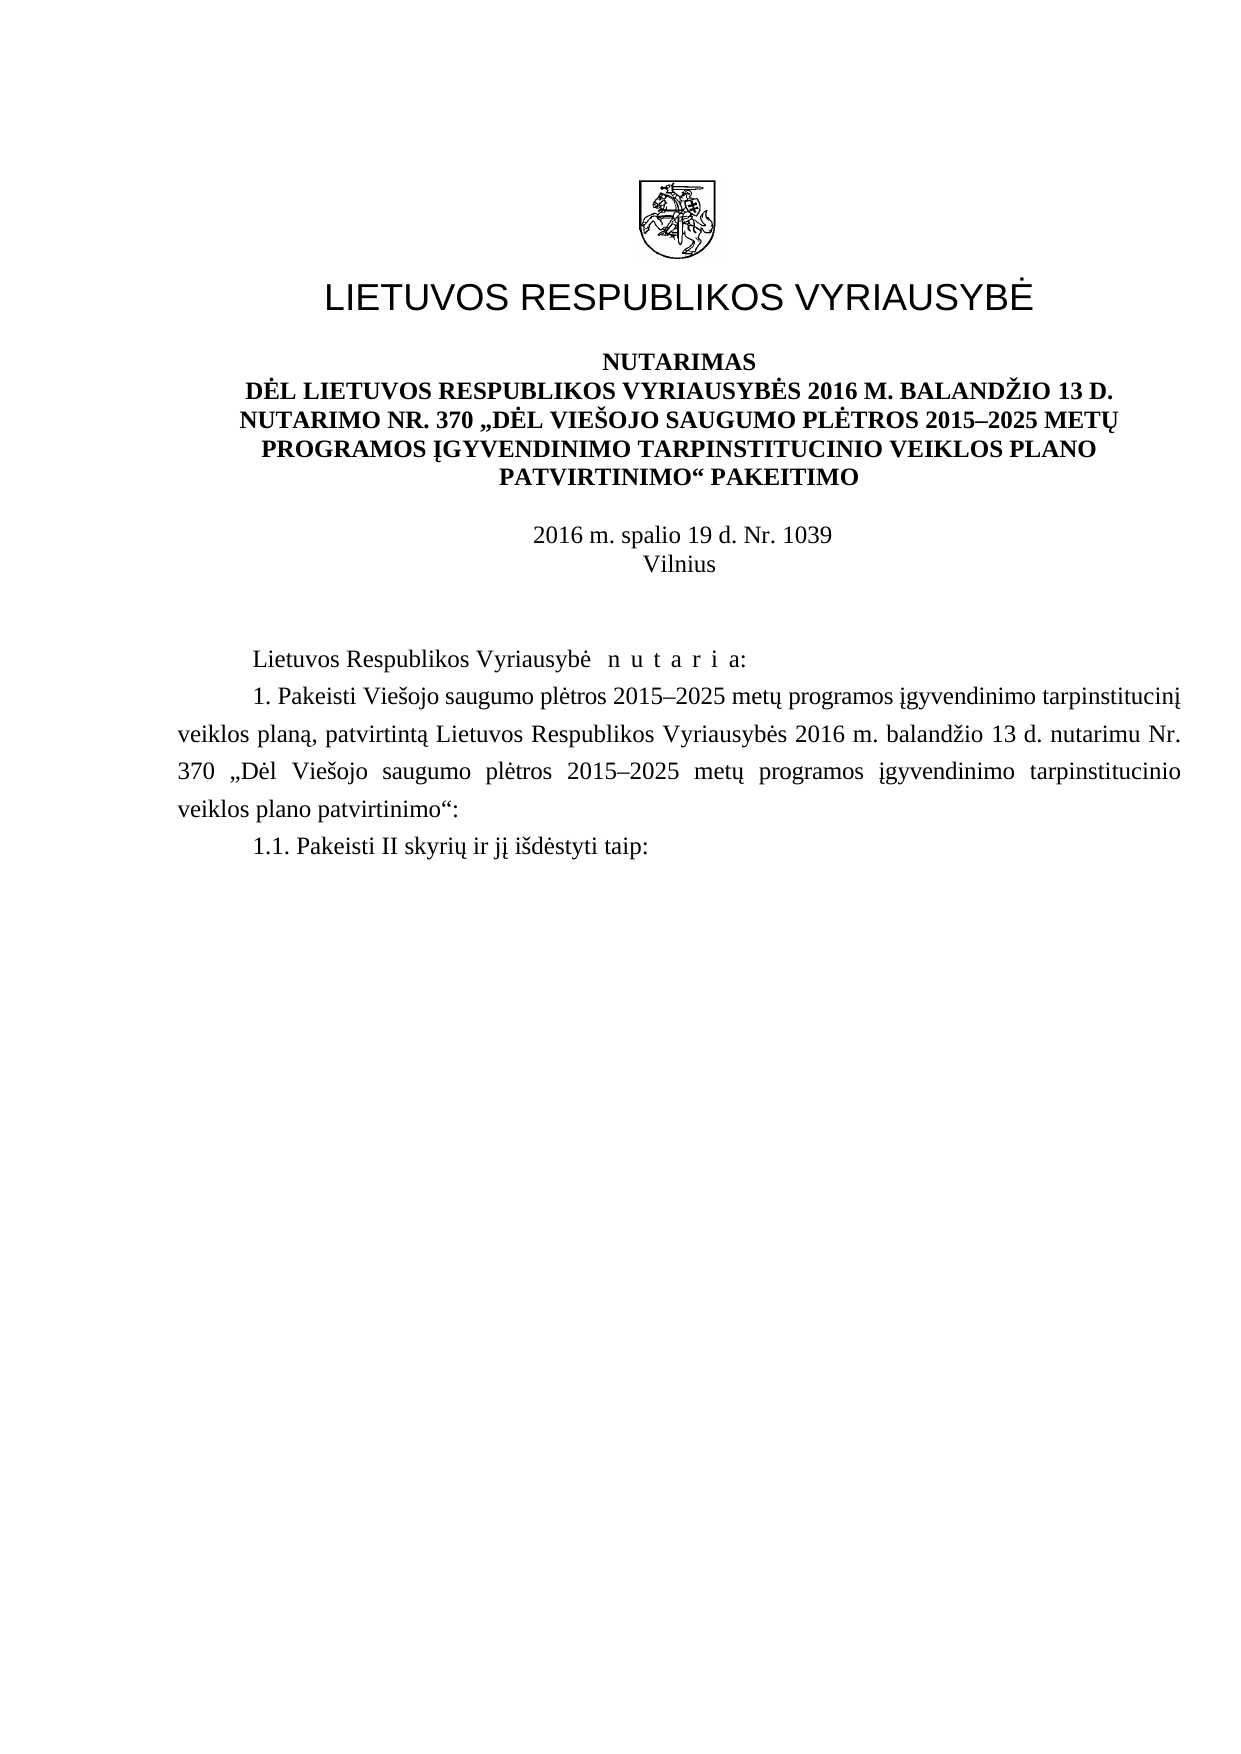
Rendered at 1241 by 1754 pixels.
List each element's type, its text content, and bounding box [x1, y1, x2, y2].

text 1. Pakeisti Viešojo saugumo plėtros 2015–2025 metų programos įgyvendinimo tarpinstitucinį veiklos planą, patvirtintą Lietuvos Respublikos Vyriausybės 2016 m. balandžio 13 d. nutarimu Nr. 370 „Dėl Viešojo saugumo plėtros 2015–2025 metų programos įgyvendinimo tarpinstitucinio veiklos plano patvirtinimo“: [177, 672, 1181, 822]
text 2016 m. spalio 19 d. Nr. 1039 [177, 520, 1181, 549]
text 1.1. Pakeisti II skyrių ir jį išdėstyti taip: [177, 822, 1181, 860]
text Lietuvos Respublikos Vyriausybė nutaria: [177, 635, 1181, 672]
text DĖL LIETUVOS RESPUBLIKOS VYRIAUSYBĖS 2016 M. BALANDŽIO 13 D. NUTARIMO NR. 370 „DĖL VIEŠOJO SAUGUMO PLĖTROS 2015–2025 METŲ PROGRAMOS ĮGYVENDINIMO TARPINSTITUCINIO VEIKLOS PLANO PATVIRTINIMO“ PAKEITIMO [177, 376, 1181, 491]
text Lietuvos Respublikos Vyriausybė [177, 276, 1181, 319]
text Vilnius [177, 549, 1181, 577]
text nutarimas [177, 347, 1181, 376]
